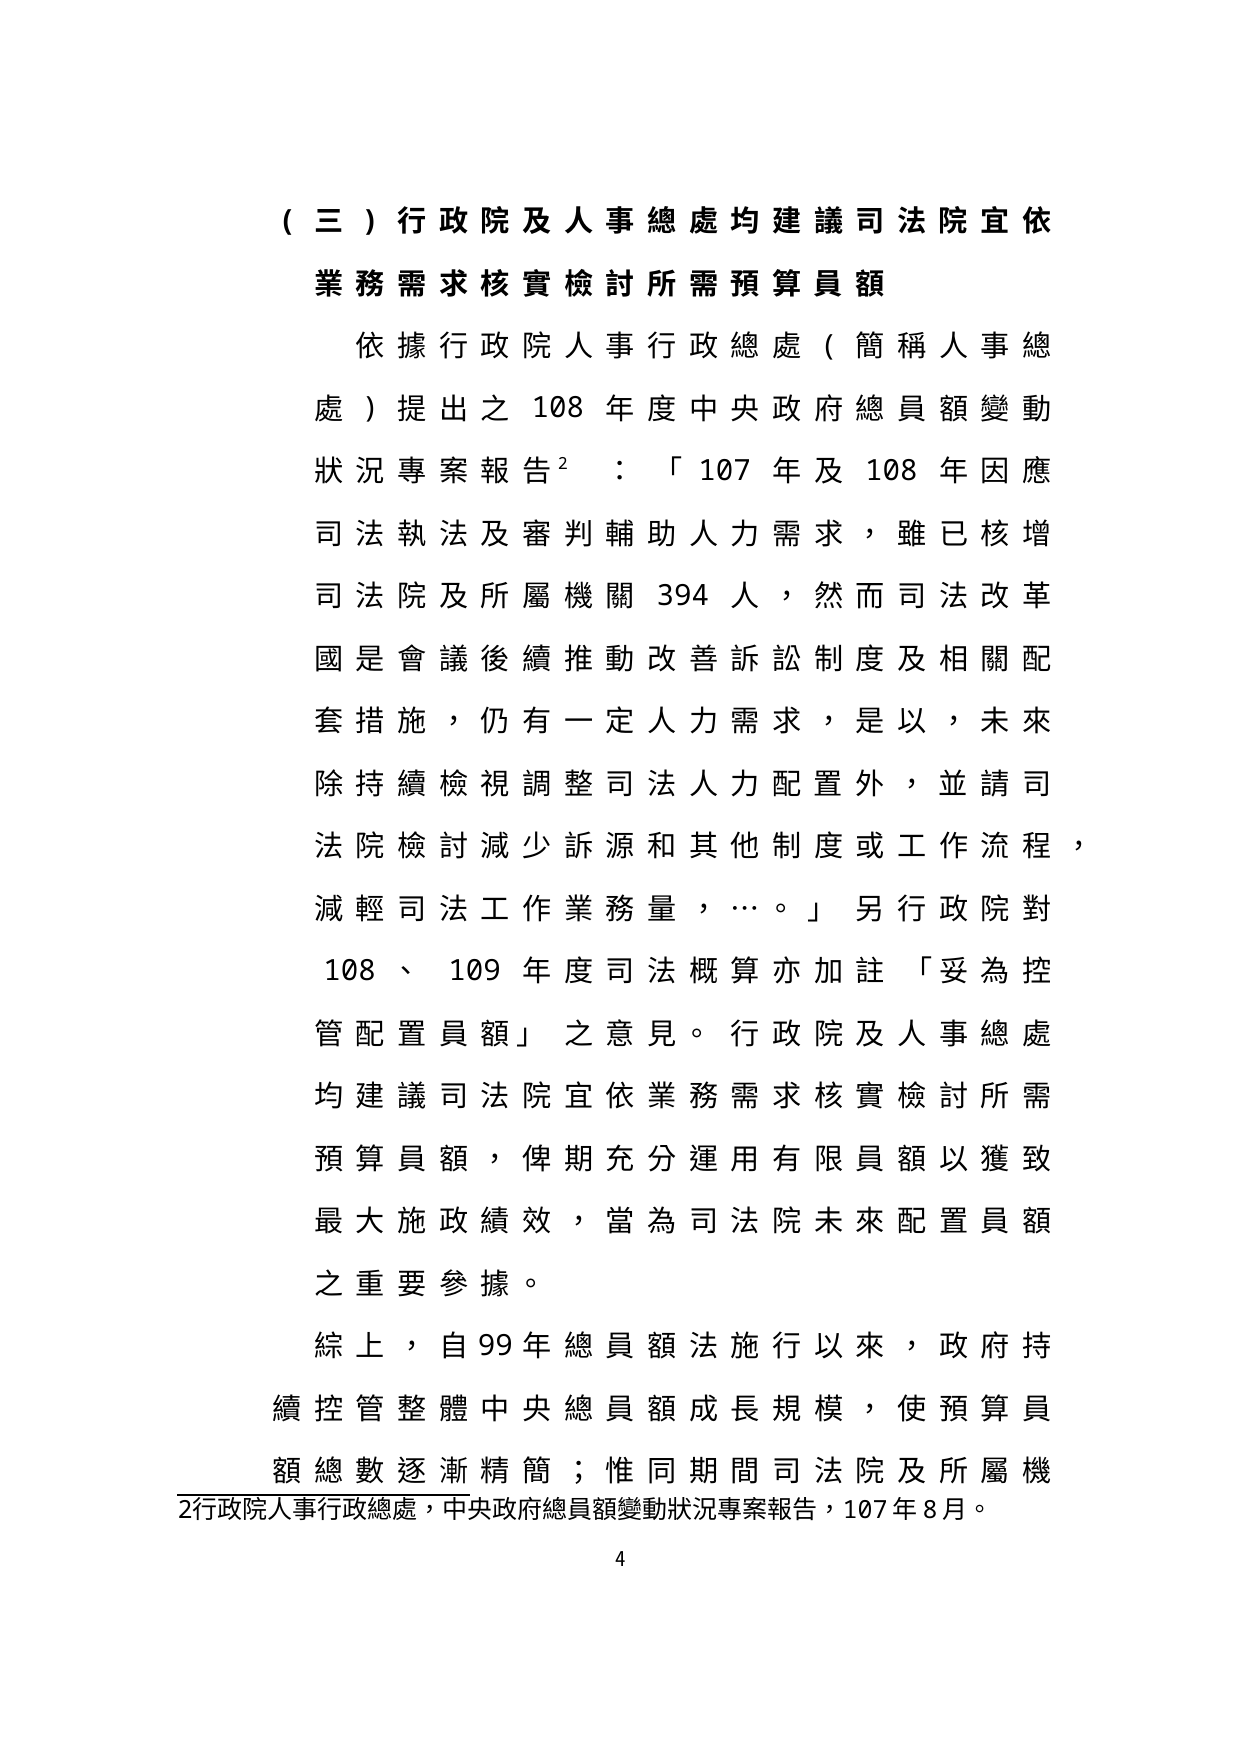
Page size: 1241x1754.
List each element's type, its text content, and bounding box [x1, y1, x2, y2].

text (三)行政院及人事總處均建議司法院宜依業務需求核實檢討所需預算員額 [242, 177, 1058, 302]
text 依據行政院人事行政總處(簡稱人事總處)提出之108年度中央政府總員額變動狀況專案報告：「107年及108年因應司法執法及審判輔助人力需求，雖已核增司法院及所屬機關394人，然而司法改革國是會議後續推動改善訴訟制度及相關配套措施，仍有一定人力需求，是以，未來除持續檢視調整司法人力配置外，並請司法院檢討減少訴源和其他制度或工作流程，減輕司法工作業務量，…。」另行政院對108、109年度司法概算亦加註「妥為控管配置員額」之意見。行政院及人事總處均建議司法院宜依業務需求核實檢討所需預算員額，俾期充分運用有限員額以獲致最大施政績效，當為司法院未來配置員額之重要參據。 [271, 302, 1058, 1302]
text 綜上，自99年總員額法施行以來，政府持續控管整體中央總員額成長規模，使預算員額總數逐漸精簡；惟同期間司法院及所屬機 [242, 1302, 1058, 1490]
text 行政院人事行政總處，中央政府總員額變動狀況專案報告，107年8月。 [177, 1496, 1063, 1525]
